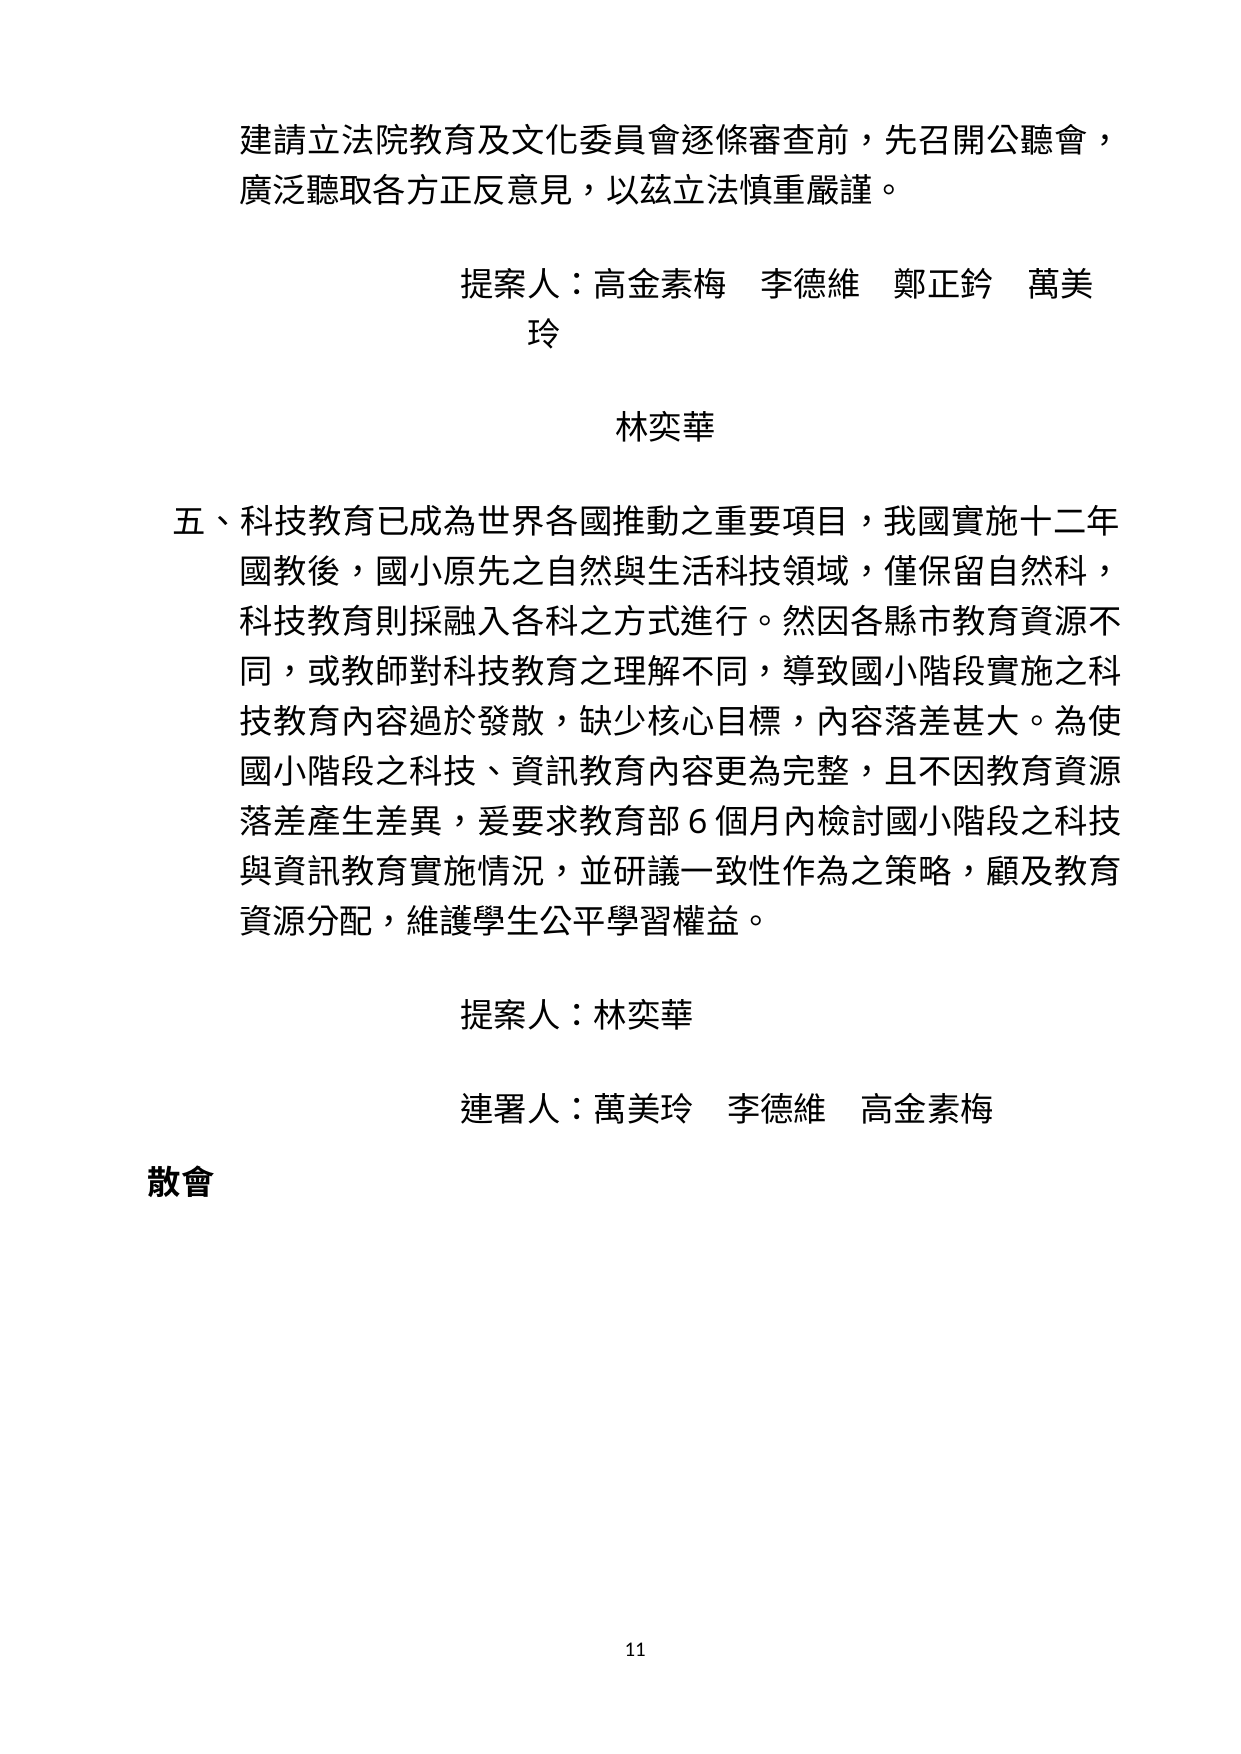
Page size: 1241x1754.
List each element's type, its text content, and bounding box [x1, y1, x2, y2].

text 提案人：高金素梅 李德維 鄭正鈐 萬美玲 [460, 256, 1122, 356]
text 散會 [148, 1156, 1120, 1204]
text 建請立法院教育及文化委員會逐條審查前，先召開公聽會，廣泛聽取各方正反意見，以茲立法慎重嚴謹。 [173, 112, 1122, 212]
text 提案人：林奕華 [460, 987, 1122, 1037]
text 五、科技教育已成為世界各國推動之重要項目，我國實施十二年國教後，國小原先之自然與生活科技領域，僅保留自然科，科技教育則採融入各科之方式進行。然因各縣市教育資源不同，或教師對科技教育之理解不同，導致國小階段實施之科技教育內容過於發散，缺少核心目標，內容落差甚大。為使國小階段之科技、資訊教育內容更為完整，且不因教育資源落差產生差異，爰要求教育部6個月內檢討國小階段之科技與資訊教育實施情況，並研議一致性作為之策略，顧及教育資源分配，維護學生公平學習權益。 [173, 493, 1122, 943]
text 林奕華 [460, 400, 1122, 450]
text 連署人：萬美玲 李德維 高金素梅 [460, 1081, 1122, 1131]
